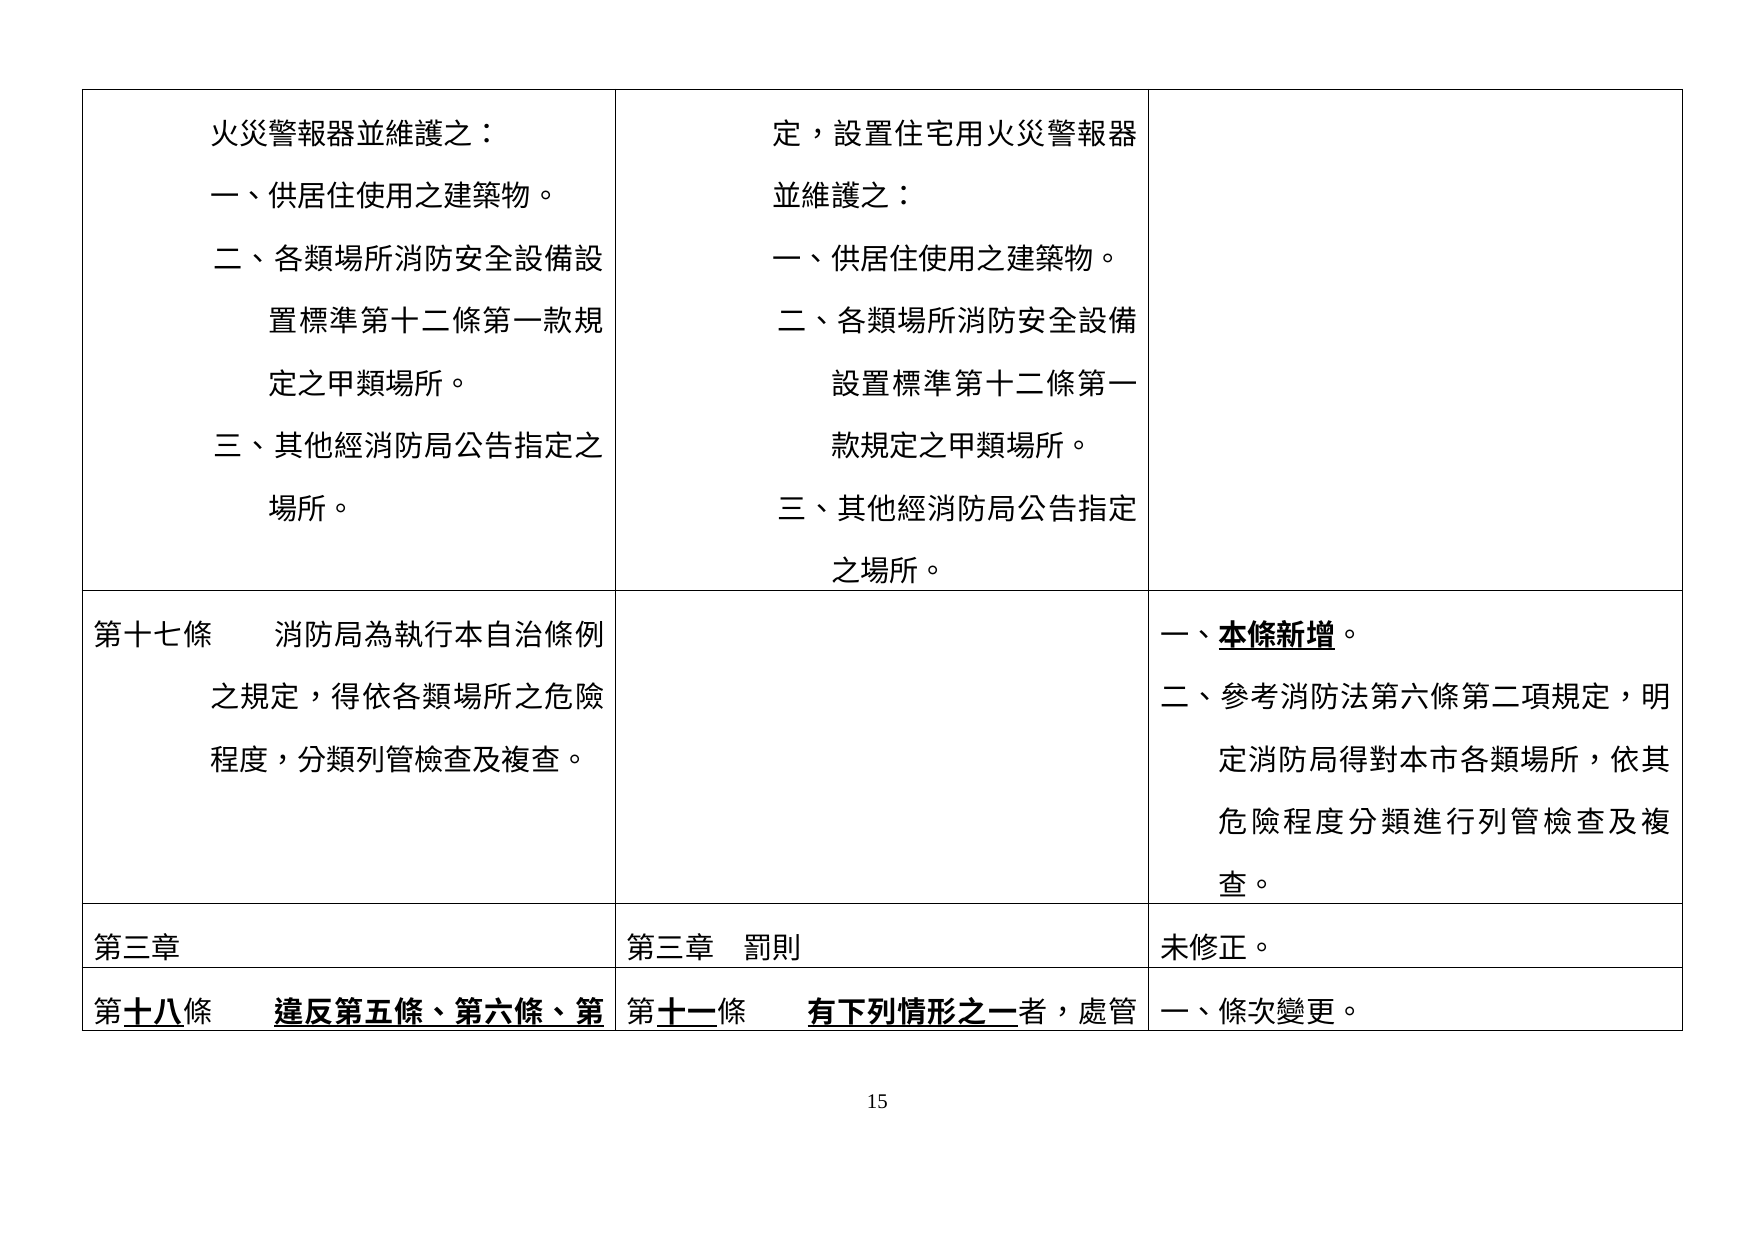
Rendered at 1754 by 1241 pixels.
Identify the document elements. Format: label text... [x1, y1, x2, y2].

table_cell 第十七條 消防局為執行本自治條例之規定，得依各類場所之危險程度，分類列管檢查及複查。 [83, 591, 615, 903]
table_cell 第十八條 違反第五條、第六條、第 [83, 968, 615, 1030]
table_cell 第三章 罰則 [616, 904, 1148, 967]
table_cell 未修正。 [1149, 904, 1682, 967]
table_cell 第十一條 有下列情形之一者，處管 [616, 968, 1148, 1030]
table_cell 一、本條新增。 二、參考消防法第六條第二項規定，明定消防局得對本市各類場所，依其危險程度分類進行列管檢查及複查。 [1149, 591, 1682, 903]
table_cell 第三章 [83, 904, 615, 967]
table_cell [616, 591, 1148, 903]
table_cell [1149, 90, 1682, 590]
table_cell 一、條次變更。 [1149, 968, 1682, 1030]
table_cell 火災警報器並維護之： 一、供居住使用之建築物。 二、各類場所消防安全設備設置標準第十二條第一款規定之甲類場所。 三、其他經消防局公告指定之場所。 [83, 90, 615, 590]
table_cell 定，設置住宅用火災警報器並維護之： 一、供居住使用之建築物。 二、各類場所消防安全設備設置標準第十二條第一款規定之甲類場所。 三、其他經消防局公告指定之場所。 [616, 90, 1148, 590]
